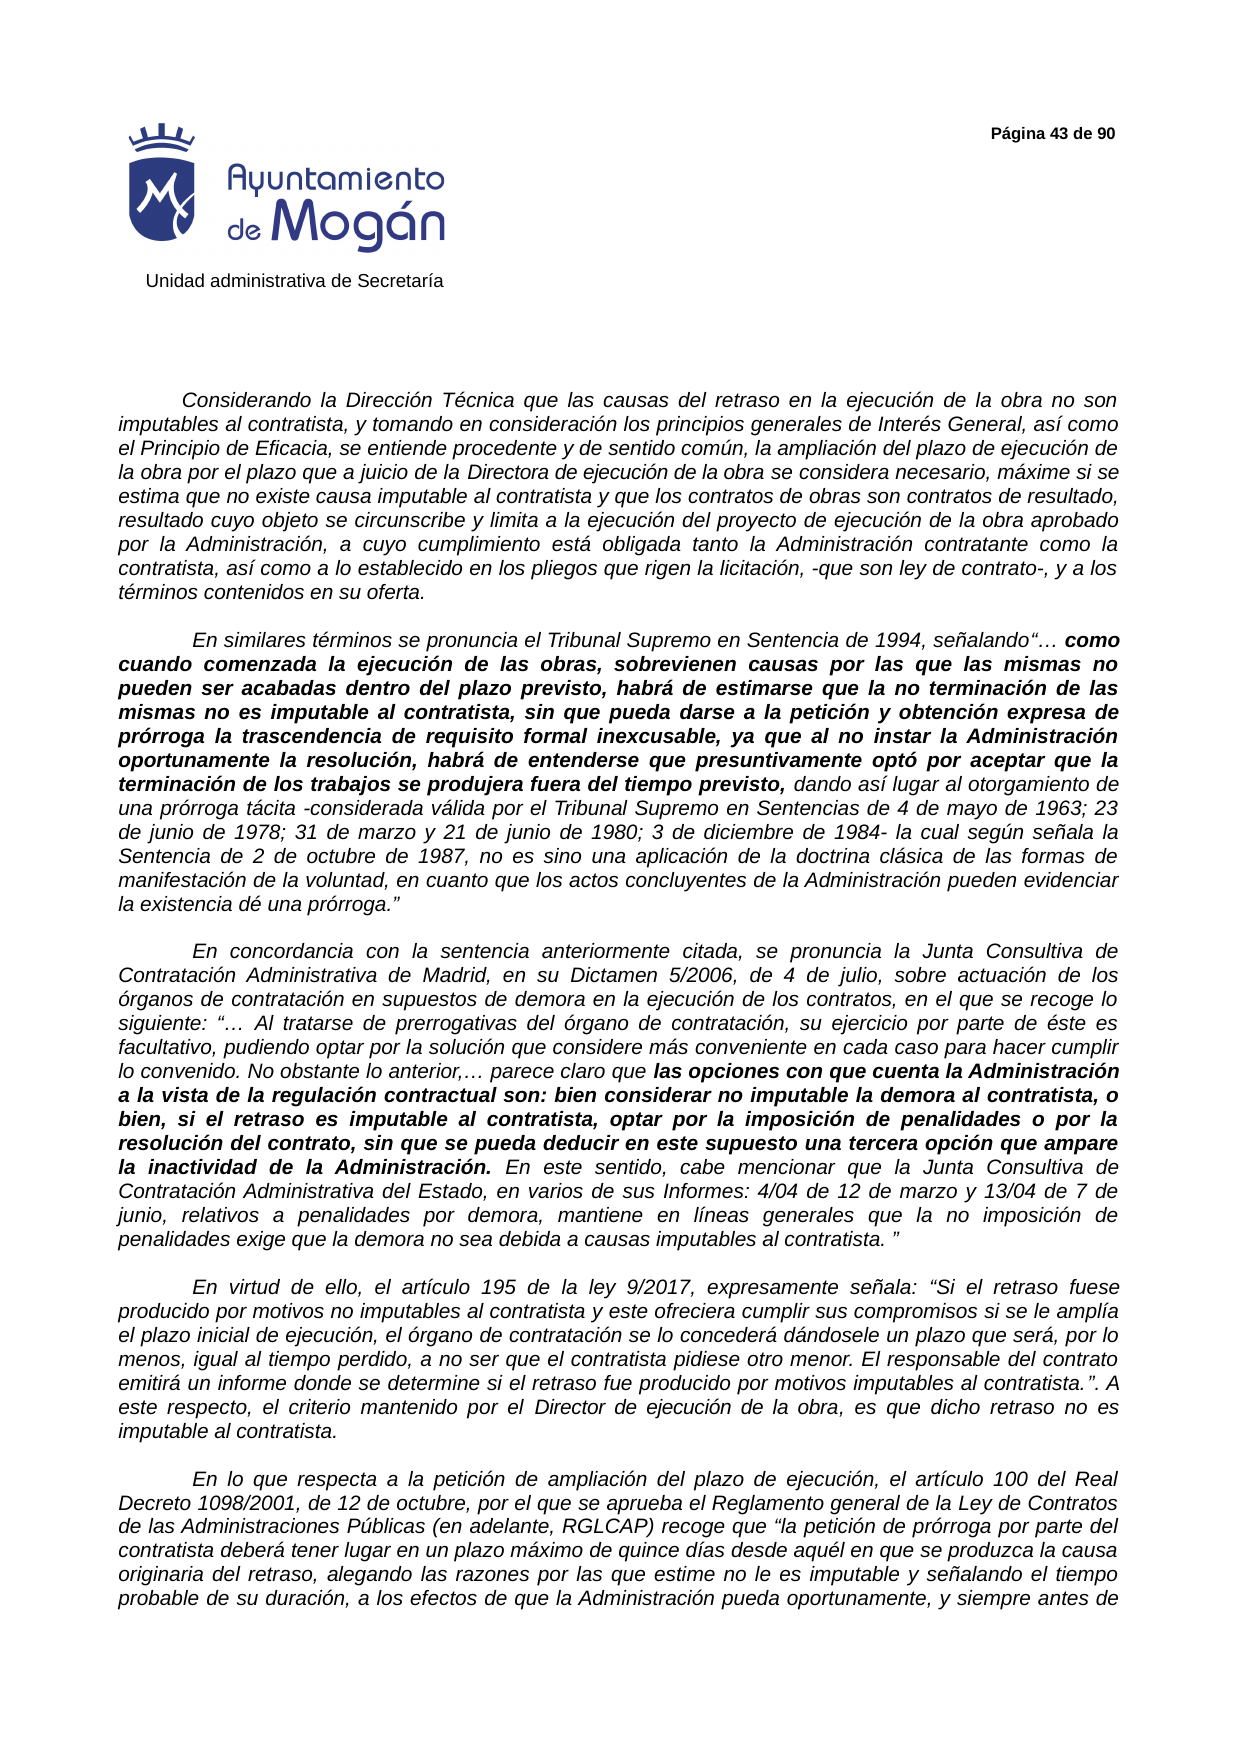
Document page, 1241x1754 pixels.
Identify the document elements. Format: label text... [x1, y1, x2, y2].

text En virtud de ello, el artículo 195 de la ley 9/2017, expresamente señala: “Si el retraso fuese producido por motivos no imputables al contratista y este ofreciera cumplir sus compromisos si se le amplía el plazo inicial de ejecución, el órgano de contratación se lo concederá dándosele un plazo que será, por lo menos, igual al tiempo perdido, a no ser que el contratista pidiese otro menor. El responsable del contrato emitirá un informe donde se determine si el retraso fue producido por motivos imputables al contratista.”. A este respecto, el criterio mantenido por el Director de ejecución de la obra, es que dicho retraso no es imputable al contratista. [118, 1275, 1122, 1442]
text En similares términos se pronuncia el Tribunal Supremo en Sentencia de 1994, señalando“… como cuando comenzada la ejecución de las obras, sobrevienen causas por las que las mismas no pueden ser acabadas dentro del plazo previsto, habrá de estimarse que la no terminación de las mismas no es imputable al contratista, sin que pueda darse a la petición y obtención expresa de prórroga la trascendencia de requisito formal inexcusable, ya que al no instar la Administración oportunamente la resolución, habrá de entenderse que presuntivamente optó por aceptar que la terminación de los trabajos se produjera fuera del tiempo previsto, dando así lugar al otorgamiento de una prórroga tácita -considerada válida por el Tribunal Supremo en Sentencias de 4 de mayo de 1963; 23 de junio de 1978; 31 de marzo y 21 de junio de 1980; 3 de diciembre de 1984- la cual según señala la Sentencia de 2 de octubre de 1987, no es sino una aplicación de la doctrina clásica de las formas de manifestación de la voluntad, en cuanto que los actos concluyentes de la Administración pueden evidenciar la existencia dé una prórroga.” [118, 628, 1122, 915]
text En concordancia con la sentencia anteriormente citada, se pronuncia la Junta Consultiva de Contratación Administrativa de Madrid, en su Dictamen 5/2006, de 4 de julio, sobre actuación de los órganos de contratación en supuestos de demora en la ejecución de los contratos, en el que se recoge lo siguiente: “… Al tratarse de prerrogativas del órgano de contratación, su ejercicio por parte de éste es facultativo, pudiendo optar por la solución que considere más conveniente en cada caso para hacer cumplir lo convenido. No obstante lo anterior,… parece claro que las opciones con que cuenta la Administración a la vista de la regulación contractual son: bien considerar no imputable la demora al contratista, o bien, si el retraso es imputable al contratista, optar por la imposición de penalidades o por la resolución del contrato, sin que se pueda deducir en este supuesto una tercera opción que ampare la inactividad de la Administración. En este sentido, cabe mencionar que la Junta Consultiva de Contratación Administrativa del Estado, en varios de sus Informes: 4/04 de 12 de marzo y 13/04 de 7 de junio, relativos a penalidades por demora, mantiene en líneas generales que la no imposición de penalidades exige que la demora no sea debida a causas imputables al contratista. ” [118, 939, 1122, 1251]
text En lo que respecta a la petición de ampliación del plazo de ejecución, el artículo 100 del Real Decreto 1098/2001, de 12 de octubre, por el que se aprueba el Reglamento general de la Ley de Contratos de las Administraciones Públicas (en adelante, RGLCAP) recoge que “la petición de prórroga por parte del contratista deberá tener lugar en un plazo máximo de quince días desde aquél en que se produzca la causa originaria del retraso, alegando las razones por las que estime no le es imputable y señalando el tiempo probable de su duración, a los efectos de que la Administración pueda oportunamente, y siempre antes de [118, 1466, 1122, 1610]
text Considerando la Dirección Técnica que las causas del retraso en la ejecución de la obra no son imputables al contratista, y tomando en consideración los principios generales de Interés General, así como el Principio de Eficacia, se entiende procedente y de sentido común, la ampliación del plazo de ejecución de la obra por el plazo que a juicio de la Directora de ejecución de la obra se considera necesario, máxime si se estima que no existe causa imputable al contratista y que los contratos de obras son contratos de resultado, resultado cuyo objeto se circunscribe y limita a la ejecución del proyecto de ejecución de la obra aprobado por la Administración, a cuyo cumplimiento está obligada tanto la Administración contratante como la contratista, así como a lo establecido en los pliegos que rigen la licitación, -que son ley de contrato-, y a los términos contenidos en su oferta. [118, 388, 1122, 604]
picture [128, 123, 445, 259]
